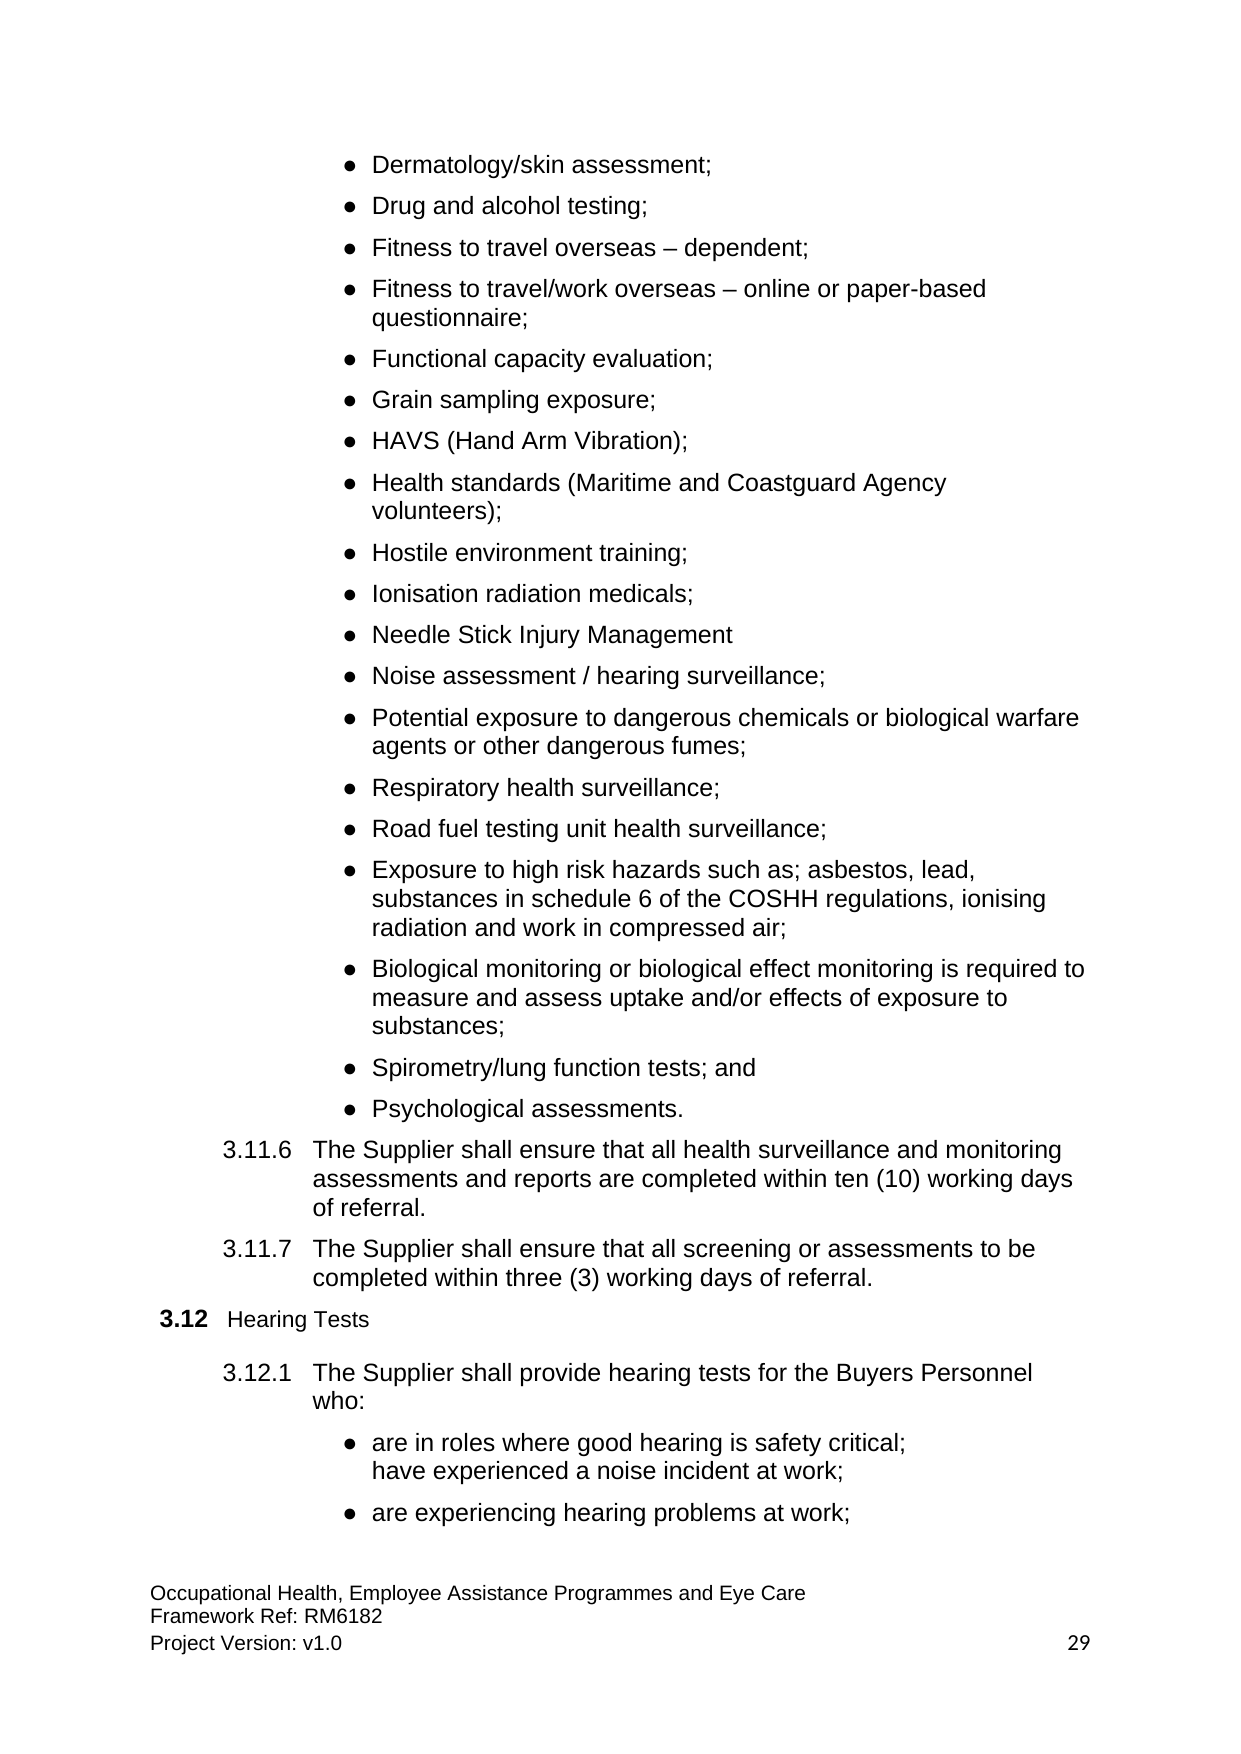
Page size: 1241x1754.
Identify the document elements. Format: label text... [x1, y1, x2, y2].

list HAVS (Hand Arm Vibration); [342, 426, 1090, 455]
list Psychological assessments. [342, 1094, 1090, 1122]
list Fitness to travel/work overseas – online or paper-based questionnaire; [342, 274, 1090, 331]
list Ionisation radiation medicals; [342, 579, 1090, 607]
list The Supplier shall ensure that all health surveillance and monitoring assessments and reports are completed within ten (10) working days of referral. [222, 1135, 1090, 1221]
list Noise assessment / hearing surveillance; [342, 661, 1090, 690]
list Grain sampling exposure; [342, 385, 1090, 414]
list Drug and alcohol testing; [342, 191, 1090, 220]
list Biological monitoring or biological effect monitoring is required to measure and assess uptake and/or effects of exposure to substances; [342, 954, 1090, 1040]
list Potential exposure to dangerous chemicals or biological warfare agents or other dangerous fumes; [342, 702, 1090, 760]
subtitle Hearing Tests [159, 1304, 1090, 1332]
list The Supplier shall provide hearing tests for the Buyers Personnel who: [222, 1357, 1090, 1415]
list Respiratory health surveillance; [342, 772, 1090, 801]
list Dermatology/skin assessment; [342, 150, 1090, 179]
list Hostile environment training; [342, 537, 1090, 566]
list are experiencing hearing problems at work; [342, 1497, 1090, 1526]
list Spirometry/lung function tests; and [342, 1052, 1090, 1081]
list are in roles where good hearing is safety critical; have experienced a noise incident at work; [342, 1427, 1090, 1485]
list The Supplier shall ensure that all screening or assessments to be completed within three (3) working days of referral. [222, 1234, 1090, 1291]
list Needle Stick Injury Management [342, 620, 1090, 649]
list Road fuel testing unit health surveillance; [342, 814, 1090, 842]
list Fitness to travel overseas – dependent; [342, 232, 1090, 261]
list Exposure to high risk hazards such as; asbestos, lead, substances in schedule 6 of the COSHH regulations, ionising radiation and work in compressed air; [342, 855, 1090, 941]
list Health standards (Maritime and Coastguard Agency volunteers); [342, 467, 1090, 525]
list Functional capacity evaluation; [342, 344, 1090, 372]
